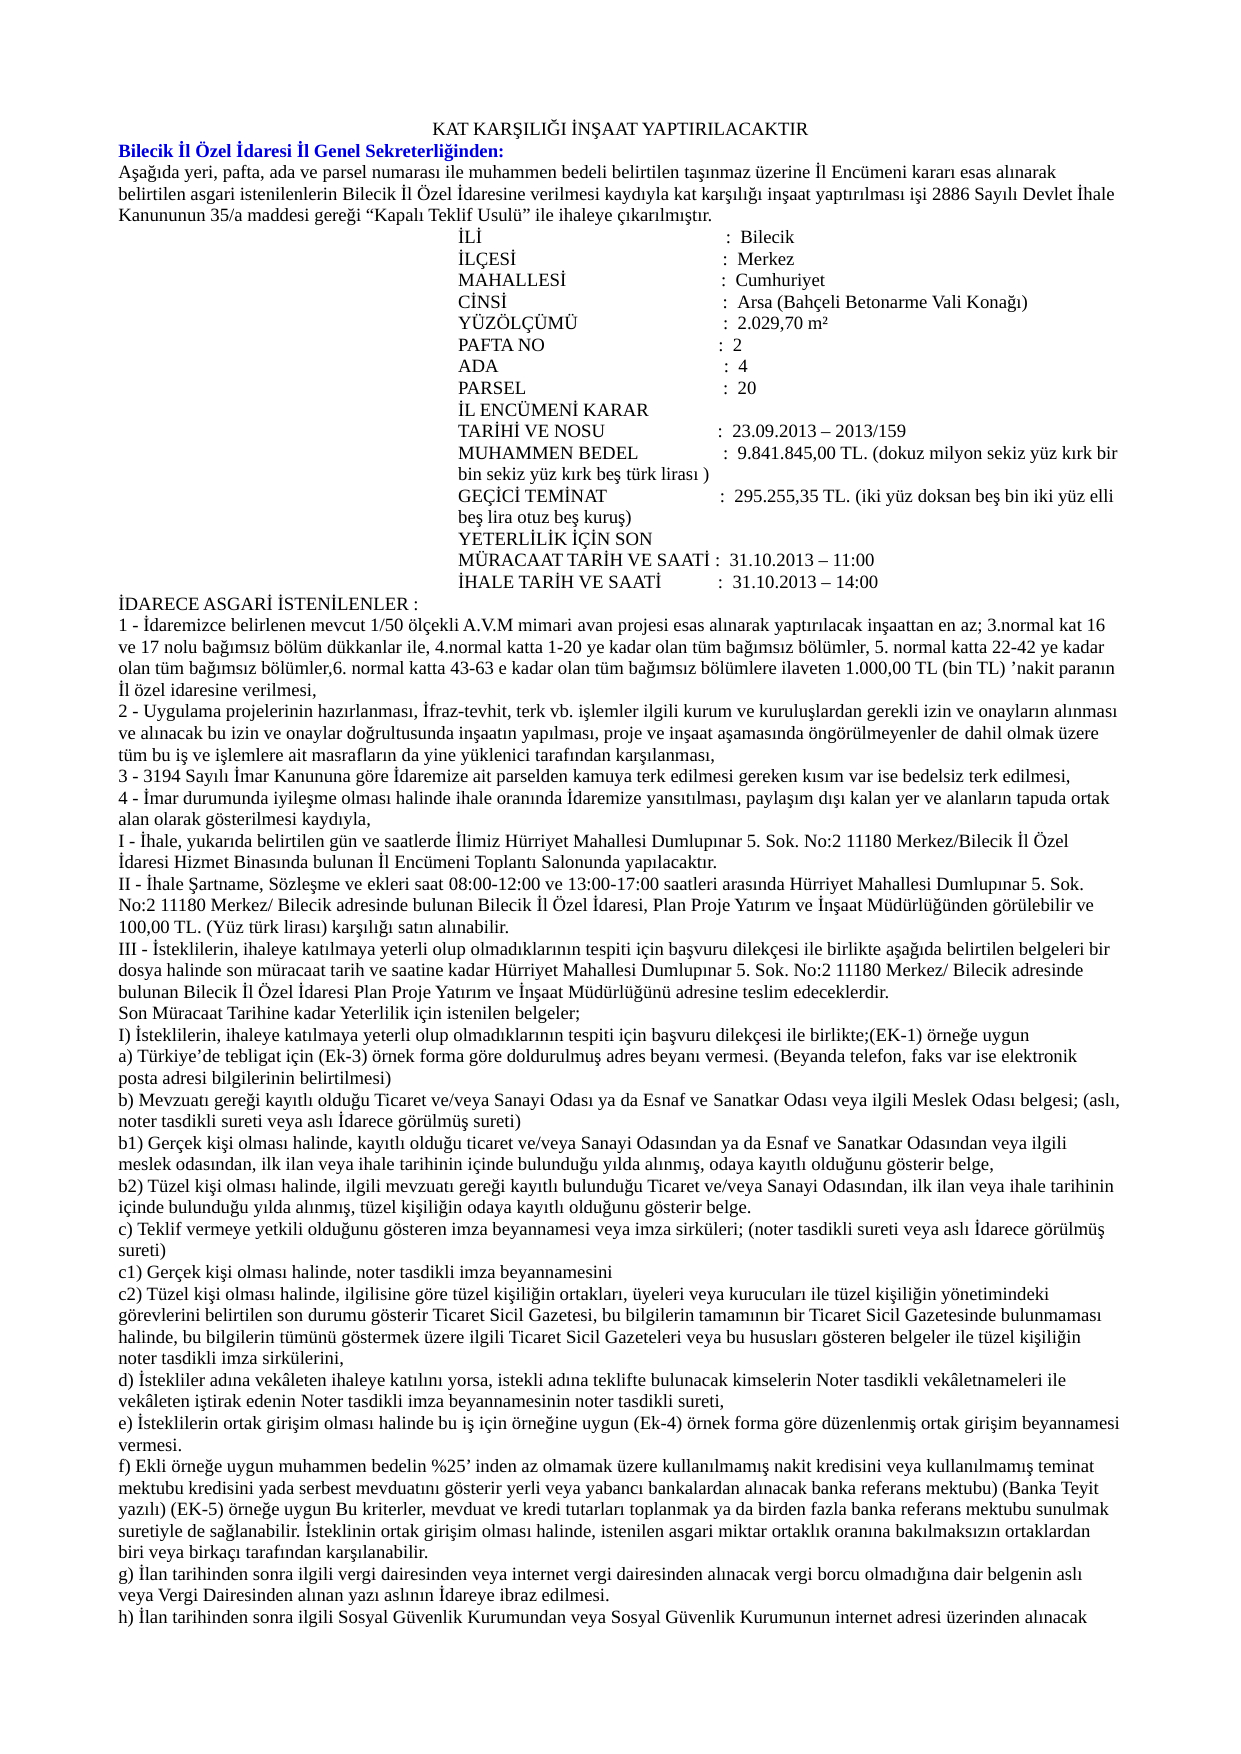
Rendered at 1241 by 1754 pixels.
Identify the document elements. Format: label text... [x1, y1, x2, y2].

text g) İlan tarihinden sonra ilgili vergi dairesinden veya internet vergi dairesinden alınacak vergi borcu olmadığına dair belgenin aslı veya Vergi Dairesinden alınan yazı aslının İdareye ibraz edilmesi. [118, 1563, 1122, 1606]
text YETERLİLİK İÇİN SON [458, 528, 1122, 549]
text MAHALLESİ : Cumhuriyet [458, 269, 1122, 291]
text I - İhale, yukarıda belirtilen gün ve saatlerde İlimiz Hürriyet Mahallesi Dumlupınar 5. Sok. No:2 11180 Merkez/Bilecik İl Özel İdaresi Hizmet Binasında bulunan İl Encümeni Toplantı Salonunda yapılacaktır. [118, 830, 1122, 873]
text İDARECE ASGARİ İSTENİLENLER : [118, 592, 1122, 614]
text III - İsteklilerin, ihaleye katılmaya yeterli olup olmadıklarının tespiti için başvuru dilekçesi ile birlikte aşağıda belirtilen belgeleri bir dosya halinde son müracaat tarih ve saatine kadar Hürriyet Mahallesi Dumlupınar 5. Sok. No:2 11180 Merkez/ Bilecik adresinde bulunan Bilecik İl Özel İdaresi Plan Proje Yatırım ve İnşaat Müdürlüğünü adresine teslim edeceklerdir. [118, 937, 1122, 1002]
text Son Müracaat Tarihine kadar Yeterlilik için istenilen belgeler; [118, 1002, 1122, 1024]
text İHALE TARİH VE SAATİ : 31.10.2013 – 14:00 [458, 571, 1122, 592]
text f) Ekli örneğe uygun muhammen bedelin %25’ inden az olmamak üzere kullanılmamış nakit kredisini veya kullanılmamış teminat mektubu kredisini yada serbest mevduatını gösterir yerli veya yabancı bankalardan alınacak banka referans mektubu) (Banka Teyit yazılı) (EK-5) örneğe uygun Bu kriterler, mevduat ve kredi tutarları toplanmak ya da birden fazla banka referans mektubu sunulmak suretiyle de sağlanabilir. İsteklinin ortak girişim olması halinde, istenilen asgari miktar ortaklık oranına bakılmaksızın ortaklardan biri veya birkaçı tarafından karşılanabilir. [118, 1455, 1122, 1563]
text PARSEL : 20 [458, 377, 1122, 398]
text b2) Tüzel kişi olması halinde, ilgili mevzuatı gereği kayıtlı bulunduğu Ticaret ve/veya Sanayi Odasından, ilk ilan veya ihale tarihinin içinde bulunduğu yılda alınmış, tüzel kişiliğin odaya kayıtlı olduğunu gösterir belge. [118, 1175, 1122, 1218]
text MUHAMMEN BEDEL : 9.841.845,00 TL. (dokuz milyon sekiz yüz kırk bir bin sekiz yüz kırk beş türk lirası ) [458, 442, 1122, 485]
text Bilecik İl Özel İdaresi İl Genel Sekreterliğinden: [118, 140, 1122, 161]
text c2) Tüzel kişi olması halinde, ilgilisine göre tüzel kişiliğin ortakları, üyeleri veya kurucuları ile tüzel kişiliğin yönetimindeki görevlerini belirtilen son durumu gösterir Ticaret Sicil Gazetesi, bu bilgilerin tamamının bir Ticaret Sicil Gazetesinde bulunmaması halinde, bu bilgilerin tümünü göstermek üzere ilgili Ticaret Sicil Gazeteleri veya bu hususları gösteren belgeler ile tüzel kişiliğin noter tasdikli imza sirkülerini, [118, 1282, 1122, 1369]
text PAFTA NO : 2 [458, 334, 1122, 355]
text GEÇİCİ TEMİNAT : 295.255,35 TL. (iki yüz doksan beş bin iki yüz elli beş lira otuz beş kuruş) [458, 485, 1122, 528]
text YÜZÖLÇÜMÜ : 2.029,70 m² [458, 312, 1122, 334]
text İL ENCÜMENİ KARAR [458, 398, 1122, 420]
text ADA : 4 [458, 355, 1122, 377]
text TARİHİ VE NOSU : 23.09.2013 – 2013/159 [458, 420, 1122, 442]
text 1 - İdaremizce belirlenen mevcut 1/50 ölçekli A.V.M mimari avan projesi esas alınarak yaptırılacak inşaattan en az; 3.normal kat 16 ve 17 nolu bağımsız bölüm dükkanlar ile, 4.normal katta 1-20 ye kadar olan tüm bağımsız bölümler, 5. normal katta 22-42 ye kadar olan tüm bağımsız bölümler,6. normal katta 43-63 e kadar olan tüm bağımsız bölümlere ilaveten 1.000,00 TL (bin TL) ’nakit paranın İl özel idaresine verilmesi, [118, 614, 1122, 700]
text b1) Gerçek kişi olması halinde, kayıtlı olduğu ticaret ve/veya Sanayi Odasından ya da Esnaf ve Sanatkar Odasından veya ilgili meslek odasından, ilk ilan veya ihale tarihinin içinde bulunduğu yılda alınmış, odaya kayıtlı olduğunu gösterir belge, [118, 1132, 1122, 1175]
text c1) Gerçek kişi olması halinde, noter tasdikli imza beyannamesini [118, 1261, 1122, 1282]
text 2 - Uygulama projelerinin hazırlanması, İfraz-tevhit, terk vb. işlemler ilgili kurum ve kuruluşlardan gerekli izin ve onayların alınması ve alınacak bu izin ve onaylar doğrultusunda inşaatın yapılması, proje ve inşaat aşamasında öngörülmeyenler de dahil olmak üzere tüm bu iş ve işlemlere ait masrafların da yine yüklenici tarafından karşılanması, [118, 700, 1122, 765]
text KAT KARŞILIĞI İNŞAAT YAPTIRILACAKTIR [118, 118, 1122, 140]
text a) Türkiye’de tebligat için (Ek-3) örnek forma göre doldurulmuş adres beyanı vermesi. (Beyanda telefon, faks var ise elektronik posta adresi bilgilerinin belirtilmesi) [118, 1045, 1122, 1088]
text e) İsteklilerin ortak girişim olması halinde bu iş için örneğine uygun (Ek-4) örnek forma göre düzenlenmiş ortak girişim beyannamesi vermesi. [118, 1412, 1122, 1455]
text İLÇESİ : Merkez [458, 247, 1122, 269]
text Aşağıda yeri, pafta, ada ve parsel numarası ile muhammen bedeli belirtilen taşınmaz üzerine İl Encümeni kararı esas alınarak belirtilen asgari istenilenlerin Bilecik İl Özel İdaresine verilmesi kaydıyla kat karşılığı inşaat yaptırılması işi 2886 Sayılı Devlet İhale Kanununun 35/a maddesi gereği “Kapalı Teklif Usulü” ile ihaleye çıkarılmıştır. [118, 161, 1122, 226]
text İLİ : Bilecik [458, 226, 1122, 247]
text MÜRACAAT TARİH VE SAATİ : 31.10.2013 – 11:00 [458, 549, 1122, 571]
text CİNSİ : Arsa (Bahçeli Betonarme Vali Konağı) [458, 291, 1122, 312]
text b) Mevzuatı gereği kayıtlı olduğu Ticaret ve/veya Sanayi Odası ya da Esnaf ve Sanatkar Odası veya ilgili Meslek Odası belgesi; (aslı, noter tasdikli sureti veya aslı İdarece görülmüş sureti) [118, 1088, 1122, 1132]
text II - İhale Şartname, Sözleşme ve ekleri saat 08:00-12:00 ve 13:00-17:00 saatleri arasında Hürriyet Mahallesi Dumlupınar 5. Sok. No:2 11180 Merkez/ Bilecik adresinde bulunan Bilecik İl Özel İdaresi, Plan Proje Yatırım ve İnşaat Müdürlüğünden görülebilir ve 100,00 TL. (Yüz türk lirası) karşılığı satın alınabilir. [118, 873, 1122, 937]
text 4 - İmar durumunda iyileşme olması halinde ihale oranında İdaremize yansıtılması, paylaşım dışı kalan yer ve alanların tapuda ortak alan olarak gösterilmesi kaydıyla, [118, 787, 1122, 830]
text c) Teklif vermeye yetkili olduğunu gösteren imza beyannamesi veya imza sirküleri; (noter tasdikli sureti veya aslı İdarece görülmüş sureti) [118, 1218, 1122, 1261]
text d) İstekliler adına vekâleten ihaleye katılını yorsa, istekli adına teklifte bulunacak kimselerin Noter tasdikli vekâletnameleri ile vekâleten iştirak edenin Noter tasdikli imza beyannamesinin noter tasdikli sureti, [118, 1369, 1122, 1412]
text 3 - 3194 Sayılı İmar Kanununa göre İdaremize ait parselden kamuya terk edilmesi gereken kısım var ise bedelsiz terk edilmesi, [118, 765, 1122, 787]
text I) İsteklilerin, ihaleye katılmaya yeterli olup olmadıklarının tespiti için başvuru dilekçesi ile birlikte;(EK-1) örneğe uygun [118, 1024, 1122, 1045]
text h) İlan tarihinden sonra ilgili Sosyal Güvenlik Kurumundan veya Sosyal Güvenlik Kurumunun internet adresi üzerinden alınacak [118, 1606, 1122, 1627]
